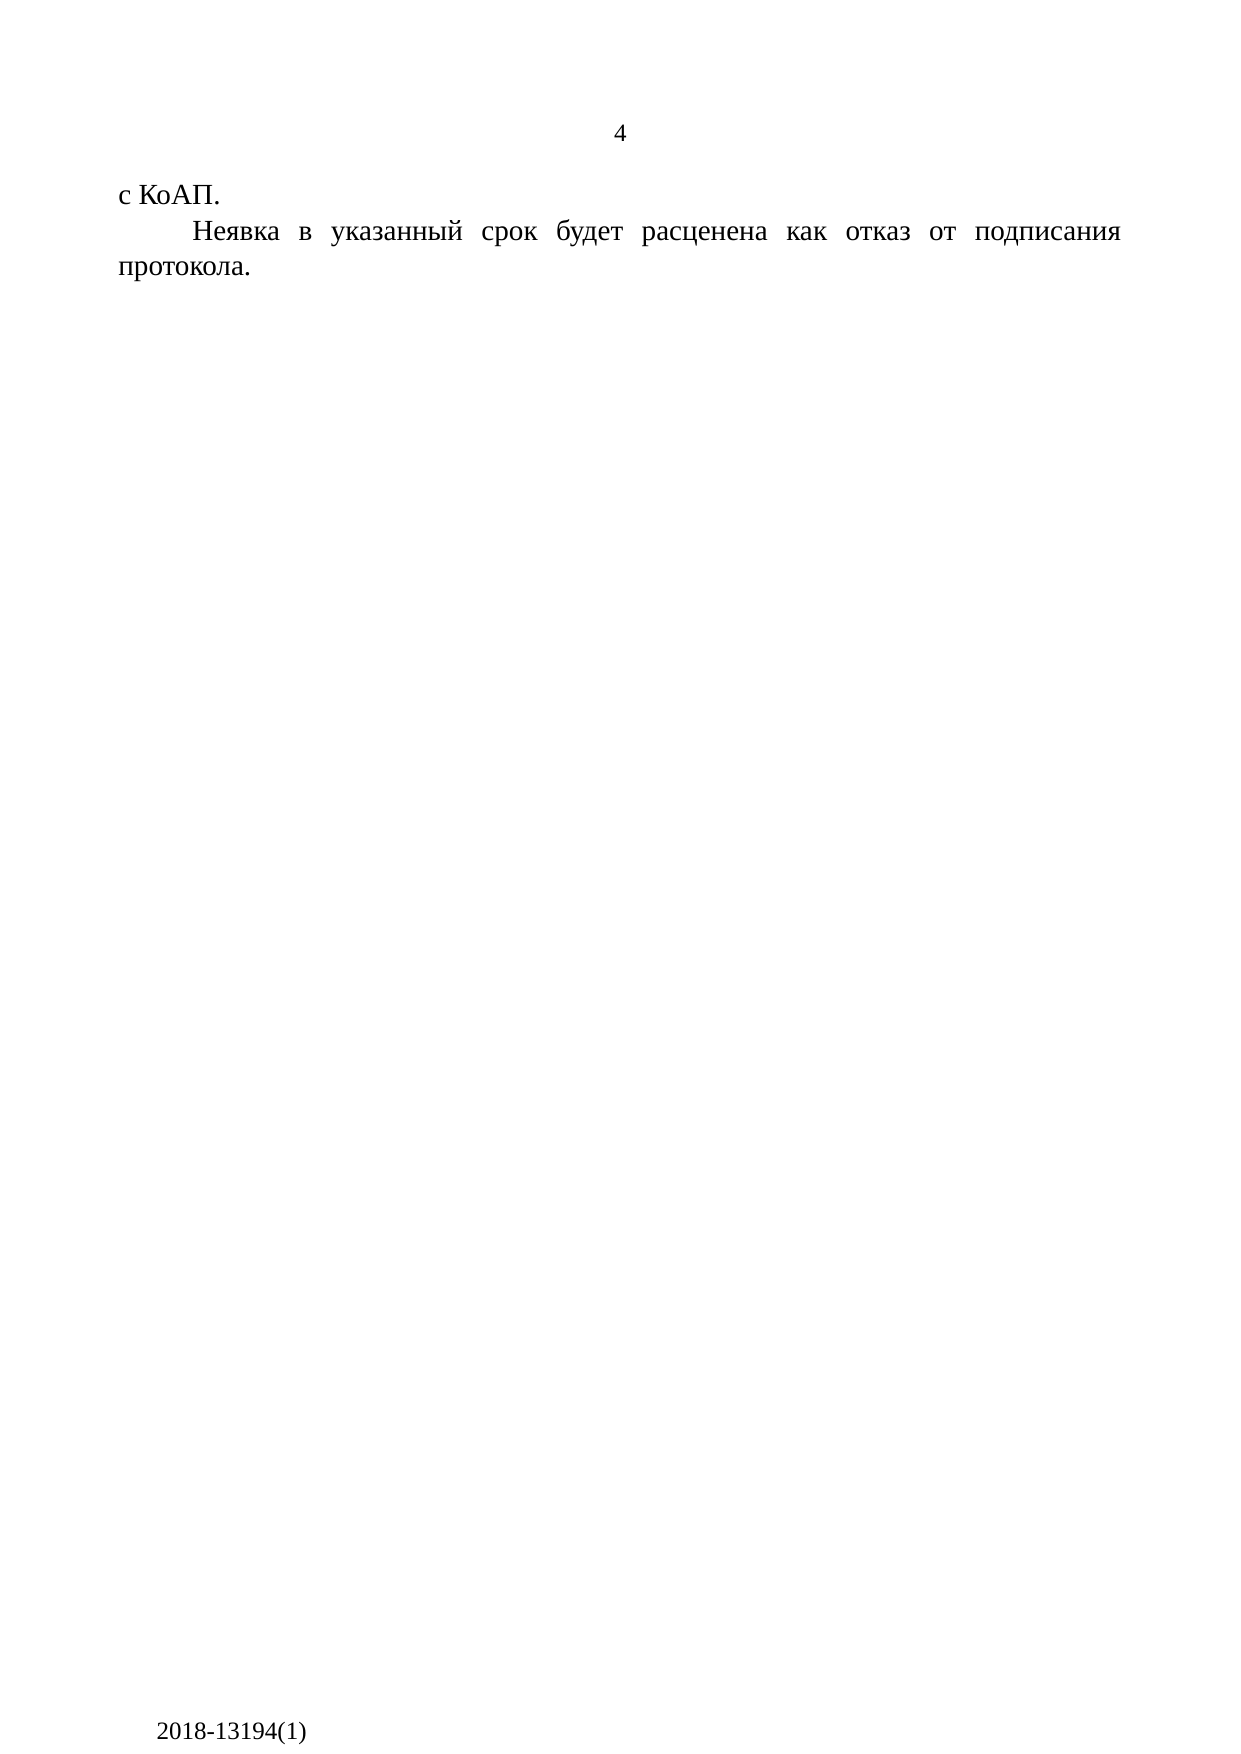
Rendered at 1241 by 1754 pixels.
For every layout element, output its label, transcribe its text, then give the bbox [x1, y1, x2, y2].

text Неявка в указанный срок будет расценена как отказ от подписания протокола. [118, 212, 1122, 283]
text с КоАП. [118, 176, 1122, 212]
